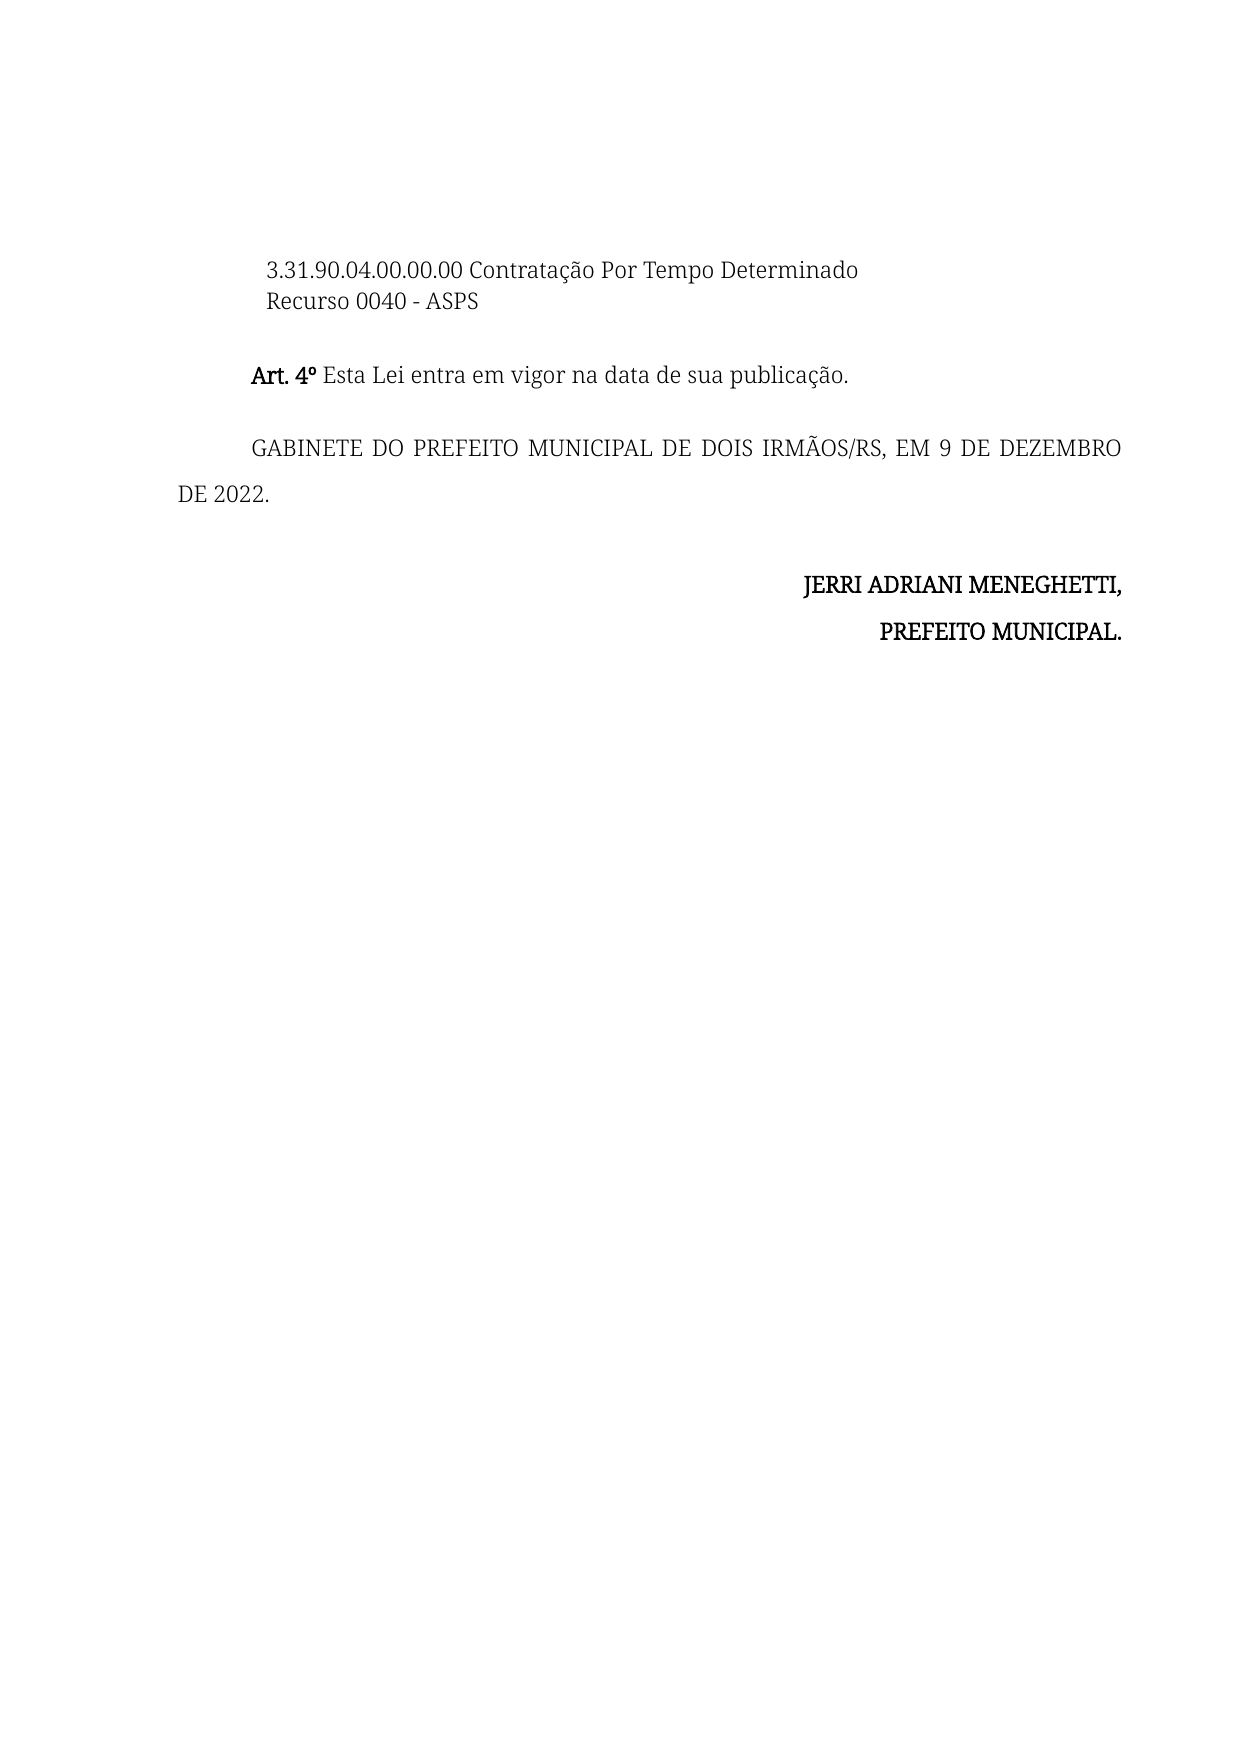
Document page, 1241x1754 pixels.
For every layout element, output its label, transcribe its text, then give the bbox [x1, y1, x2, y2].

text Art. 4º Esta Lei entra em vigor na data de sua publicação. [177, 359, 1122, 390]
text PREFEITO MUNICIPAL. [215, 615, 1122, 646]
text JERRI ADRIANI MENEGHETTI, [177, 568, 1122, 599]
text Recurso 0040 - ASPS [266, 285, 1122, 316]
text GABINETE DO PREFEITO MUNICIPAL DE DOIS IRMÃOS/RS, EM 9 DE DEZEMBRO DE 2022. [177, 432, 1122, 510]
text 3.31.90.04.00.00.00 Contratação Por Tempo Determinado [266, 254, 1122, 285]
